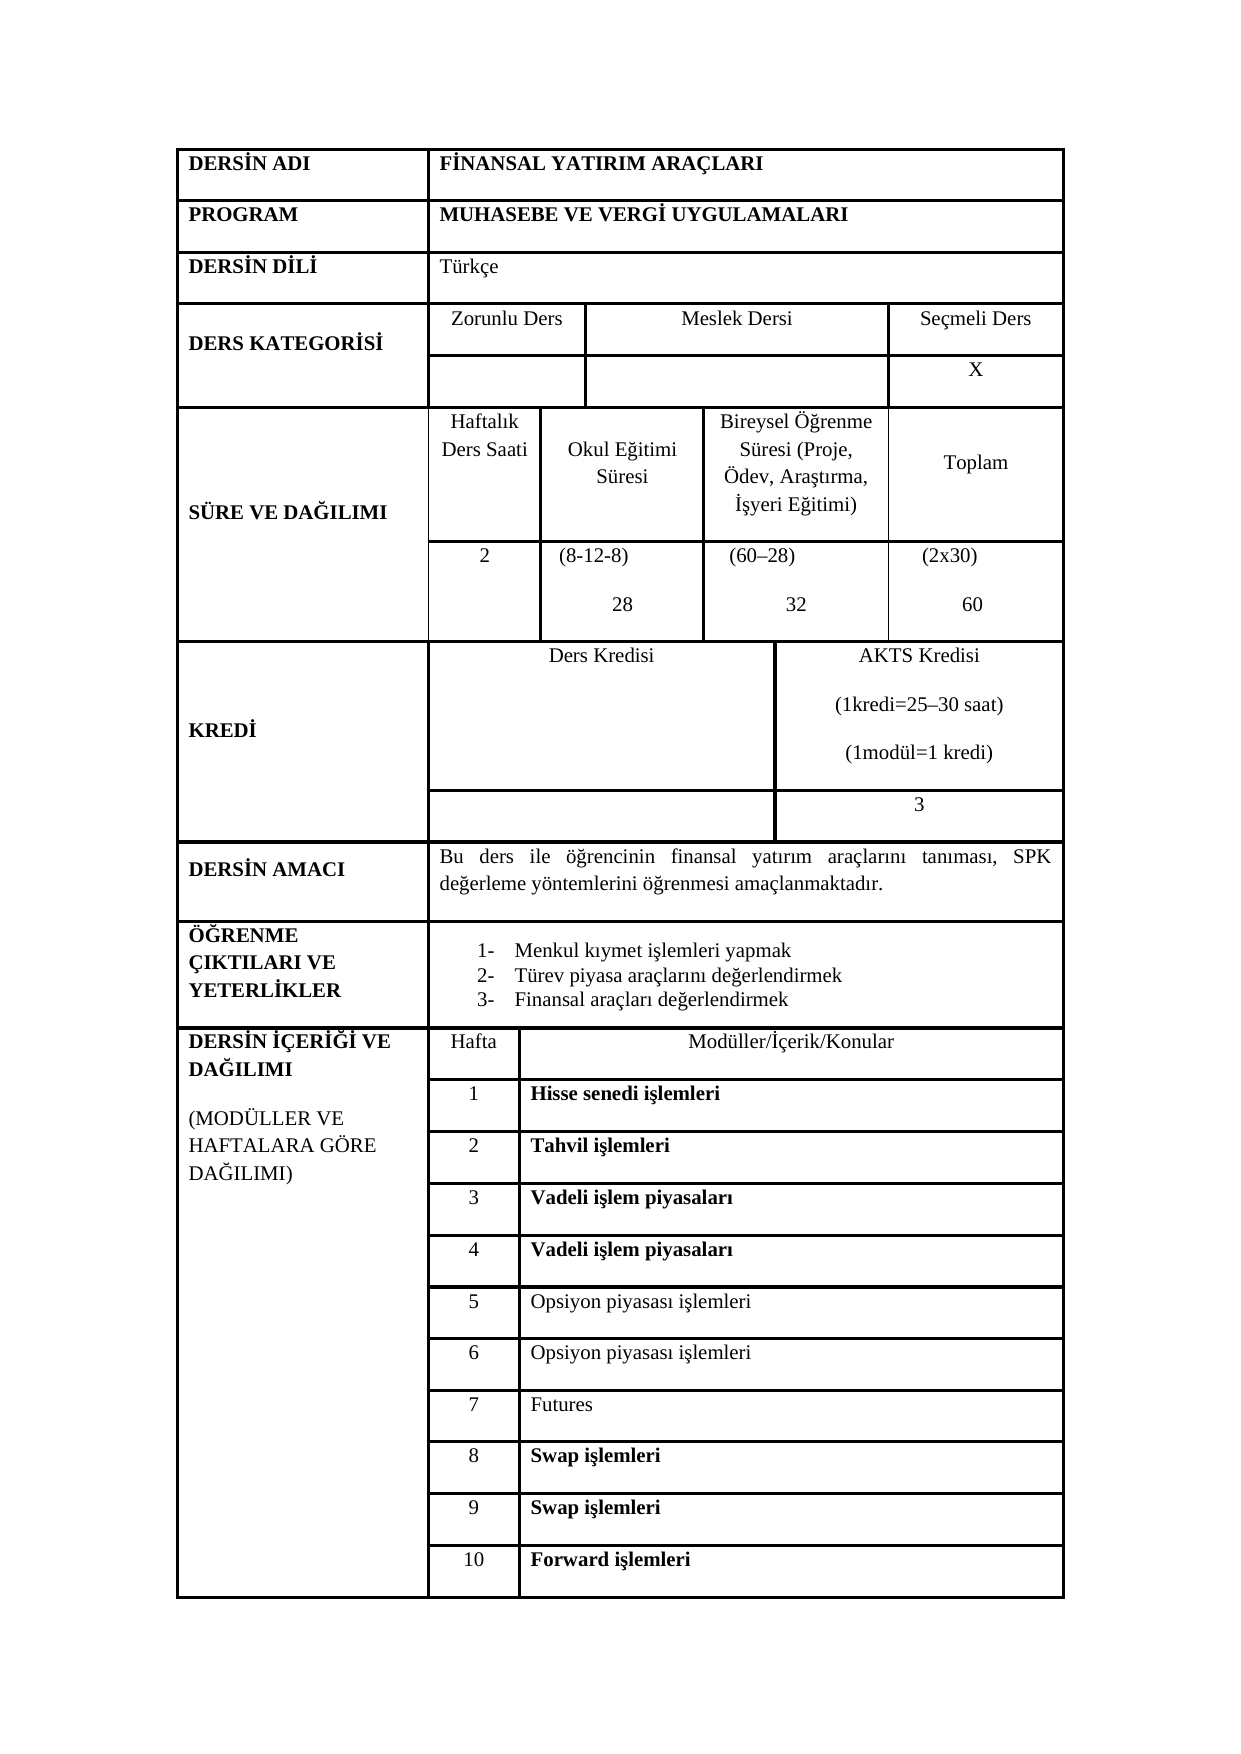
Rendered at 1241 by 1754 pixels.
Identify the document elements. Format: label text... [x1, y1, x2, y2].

table_cell Okul Eğitimi Süresi [542, 409, 702, 540]
table_cell Modüller/İçerik/Konular [521, 1030, 1062, 1078]
table_cell Türkçe [430, 254, 1062, 302]
table_cell X [890, 357, 1062, 406]
table_cell Vadeli işlem piyasaları [521, 1185, 1062, 1233]
table_cell (60–28) 32 [705, 543, 888, 640]
table_cell DERSİN DİLİ [179, 254, 427, 302]
table_cell 5 [430, 1289, 518, 1337]
table_cell ÖĞRENME ÇIKTILARI VE YETERLİKLER [179, 923, 427, 1026]
table_cell 3 [430, 1185, 518, 1233]
table_cell [430, 792, 773, 840]
table_cell 4 [430, 1237, 518, 1285]
table_cell SÜRE VE DAĞILIMI [179, 409, 428, 640]
table_cell KREDİ [179, 643, 427, 840]
table_cell Bireysel Öğrenme Süresi (Proje, Ödev, Araştırma, İşyeri Eğitimi) [705, 409, 888, 540]
table_cell Swap işlemleri [521, 1443, 1062, 1492]
table_cell [430, 357, 584, 406]
table_cell Zorunlu Ders [430, 305, 584, 354]
table_cell MUHASEBE VE VERGİ UYGULAMALARI [430, 202, 1062, 251]
table_cell Haftalık Ders Saati [429, 409, 539, 540]
table_cell 2 [430, 1133, 518, 1182]
table_cell PROGRAM [179, 202, 427, 251]
table_cell Ders Kredisi [430, 643, 773, 789]
table_cell Bu ders ile öğrencinin finansal yatırım araçlarını tanıması, SPK değerleme yöntemlerini öğrenmesi amaçlanmaktadır. [430, 844, 1062, 919]
table_cell DERSİN AMACI [179, 844, 427, 919]
table_cell Menkul kıymet işlemleri yapmak Türev piyasa araçlarını değerlendirmek Finansal araçları değerlendirmek [430, 923, 1062, 1026]
table_cell Forward işlemleri [521, 1547, 1062, 1596]
table_cell DERSİN İÇERİĞİ VE DAĞILIMI (MODÜLLER VE HAFTALARA GÖRE DAĞILIMI) [179, 1030, 427, 1596]
table_cell 2 [429, 543, 539, 640]
table_cell Hafta [430, 1030, 518, 1078]
table_header DERSİN ADI [179, 151, 427, 199]
table_cell (8-12-8) 28 [542, 543, 702, 640]
table_cell 8 [430, 1443, 518, 1492]
table_cell 6 [430, 1340, 518, 1388]
table_cell 1 [430, 1081, 518, 1130]
table_cell Swap işlemleri [521, 1495, 1062, 1544]
table_cell (2x30) 60 [889, 543, 1062, 640]
table_cell 7 [430, 1392, 518, 1440]
table_cell 9 [430, 1495, 518, 1544]
table_cell Meslek Dersi [587, 305, 887, 354]
table_cell Seçmeli Ders [890, 305, 1062, 354]
table_cell Futures [521, 1392, 1062, 1440]
table_cell 10 [430, 1547, 518, 1596]
table_cell Vadeli işlem piyasaları [521, 1237, 1062, 1285]
table_cell DERS KATEGORİSİ [179, 305, 427, 406]
table_cell AKTS Kredisi (1kredi=25–30 saat) (1modül=1 kredi) [777, 643, 1062, 789]
table_cell Hisse senedi işlemleri [521, 1081, 1062, 1130]
table_cell Tahvil işlemleri [521, 1133, 1062, 1182]
table_cell [587, 357, 887, 406]
table_cell 3 [777, 792, 1062, 840]
table_cell Opsiyon piyasası işlemleri [521, 1289, 1062, 1337]
table_cell Opsiyon piyasası işlemleri [521, 1340, 1062, 1388]
table_header FİNANSAL YATIRIM ARAÇLARI [430, 151, 1062, 199]
table_cell Toplam [889, 409, 1062, 540]
